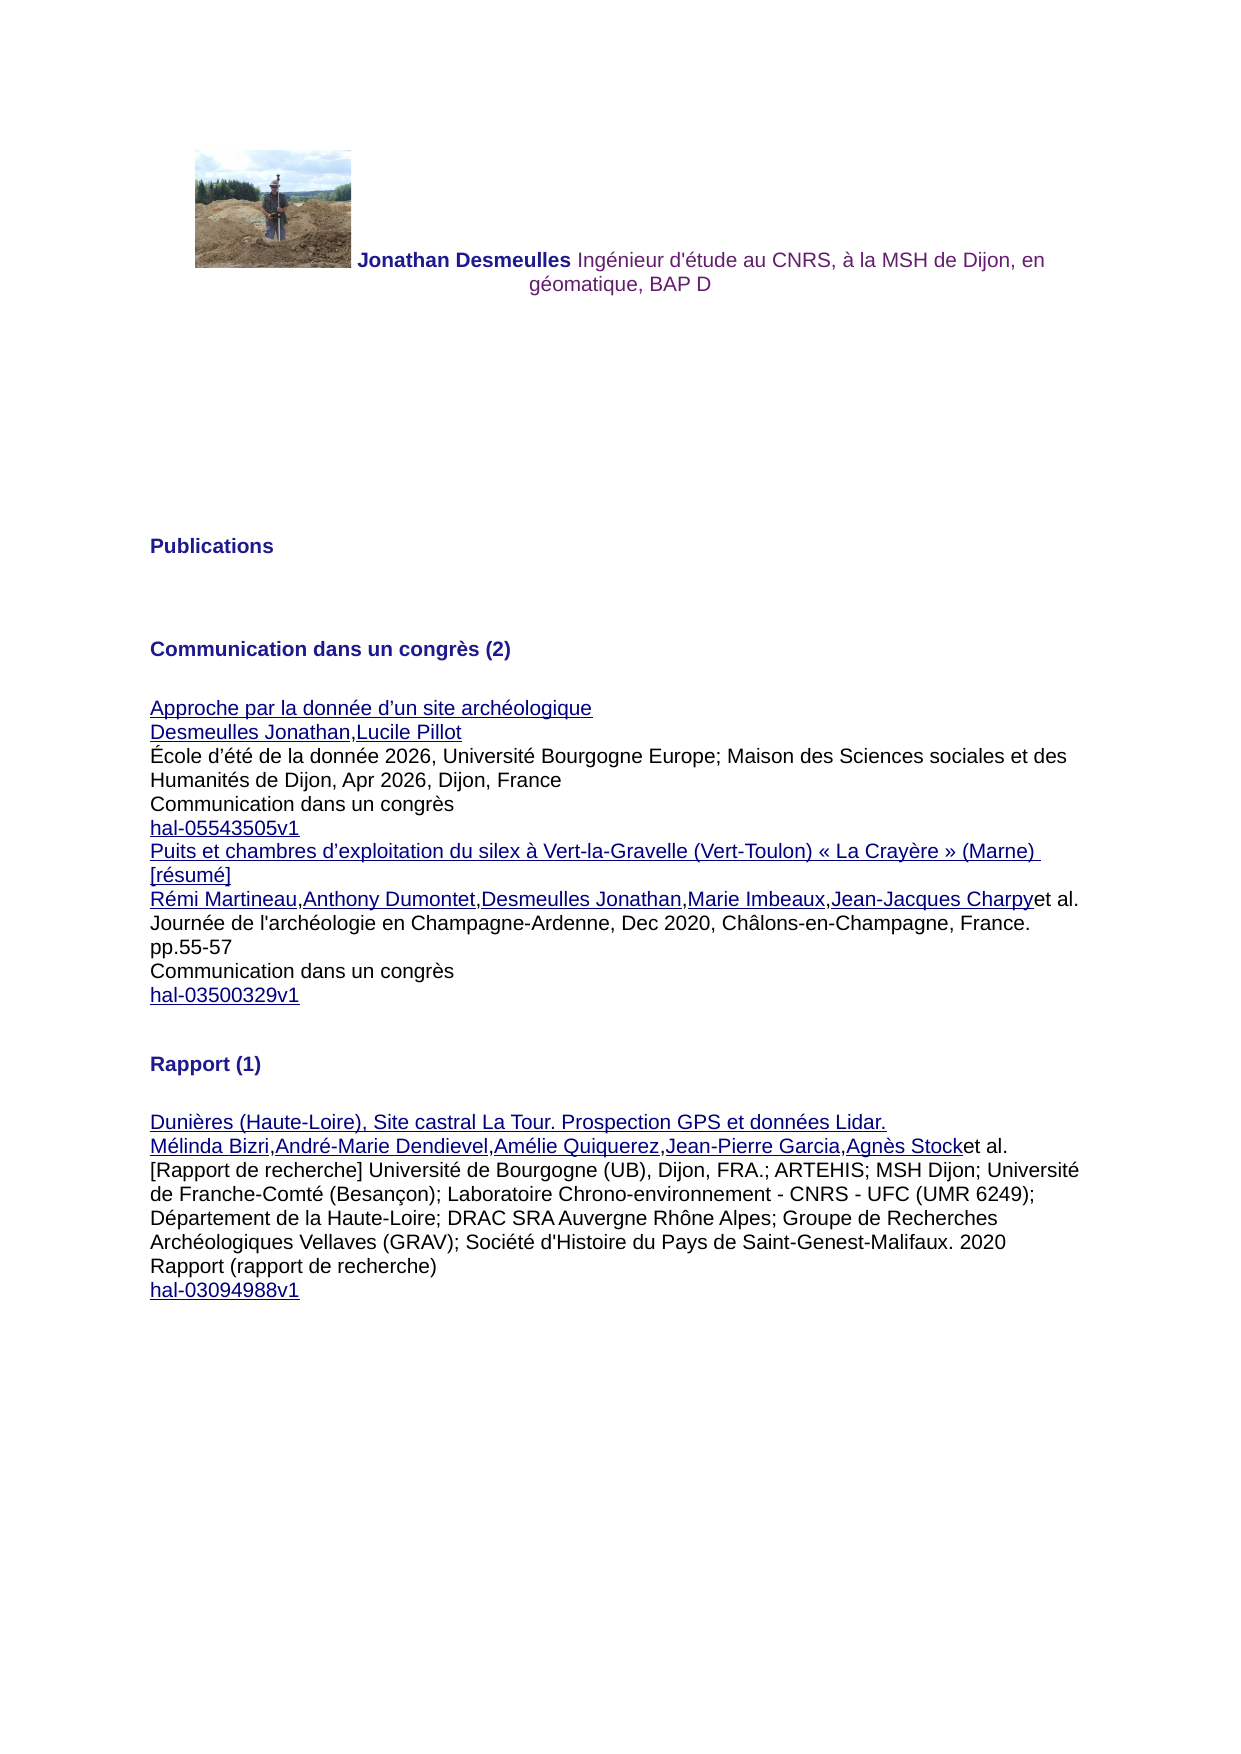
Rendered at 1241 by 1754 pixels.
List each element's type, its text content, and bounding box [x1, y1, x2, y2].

subtitle Publications [150, 534, 1090, 558]
table_header Approche par la donnée d’un site archéologique Desmeulles Jonathan,Lucile Pillot École d’été de la donnée 2026, Université Bourgogne Europe; Maison des Sciences sociales et des Humanités de Dijon, Apr 2026, Dijon, France Communication dans un congrès hal-05543505v1 [150, 696, 1090, 839]
subtitle Jonathan Desmeulles Ingénieur d'étude au CNRS, à la MSH de Dijon, en géomatique, BAP D [150, 150, 1090, 296]
subtitle Rapport (1) [150, 1052, 1090, 1076]
picture [195, 150, 352, 268]
table_cell Puits et chambres d’exploitation du silex à Vert-la-Gravelle (Vert-Toulon) « La Crayère » (Marne) [résumé] Rémi Martineau,Anthony Dumontet,Desmeulles Jonathan,Marie Imbeaux,Jean-Jacques Charpyet al. Journée de l'archéologie en Champagne-Ardenne, Dec 2020, Châlons-en-Champagne, France. pp.55-57 Communication dans un congrès hal-03500329v1 [150, 839, 1090, 1007]
table_header Dunières (Haute-Loire), Site castral La Tour. Prospection GPS et données Lidar. Mélinda Bizri,André-Marie Dendievel,Amélie Quiquerez,Jean-Pierre Garcia,Agnès Stocket al. [Rapport de recherche] Université de Bourgogne (UB), Dijon, FRA.; ARTEHIS; MSH Dijon; Université de Franche-Comté (Besançon); Laboratoire Chrono-environnement - CNRS - UFC (UMR 6249); Département de la Haute-Loire; DRAC SRA Auvergne Rhône Alpes; Groupe de Recherches Archéologiques Vellaves (GRAV); Société d'Histoire du Pays de Saint-Genest-Malifaux. 2020 Rapport (rapport de recherche) hal-03094988v1 [150, 1110, 1090, 1302]
subtitle Communication dans un congrès (2) [150, 637, 1090, 661]
